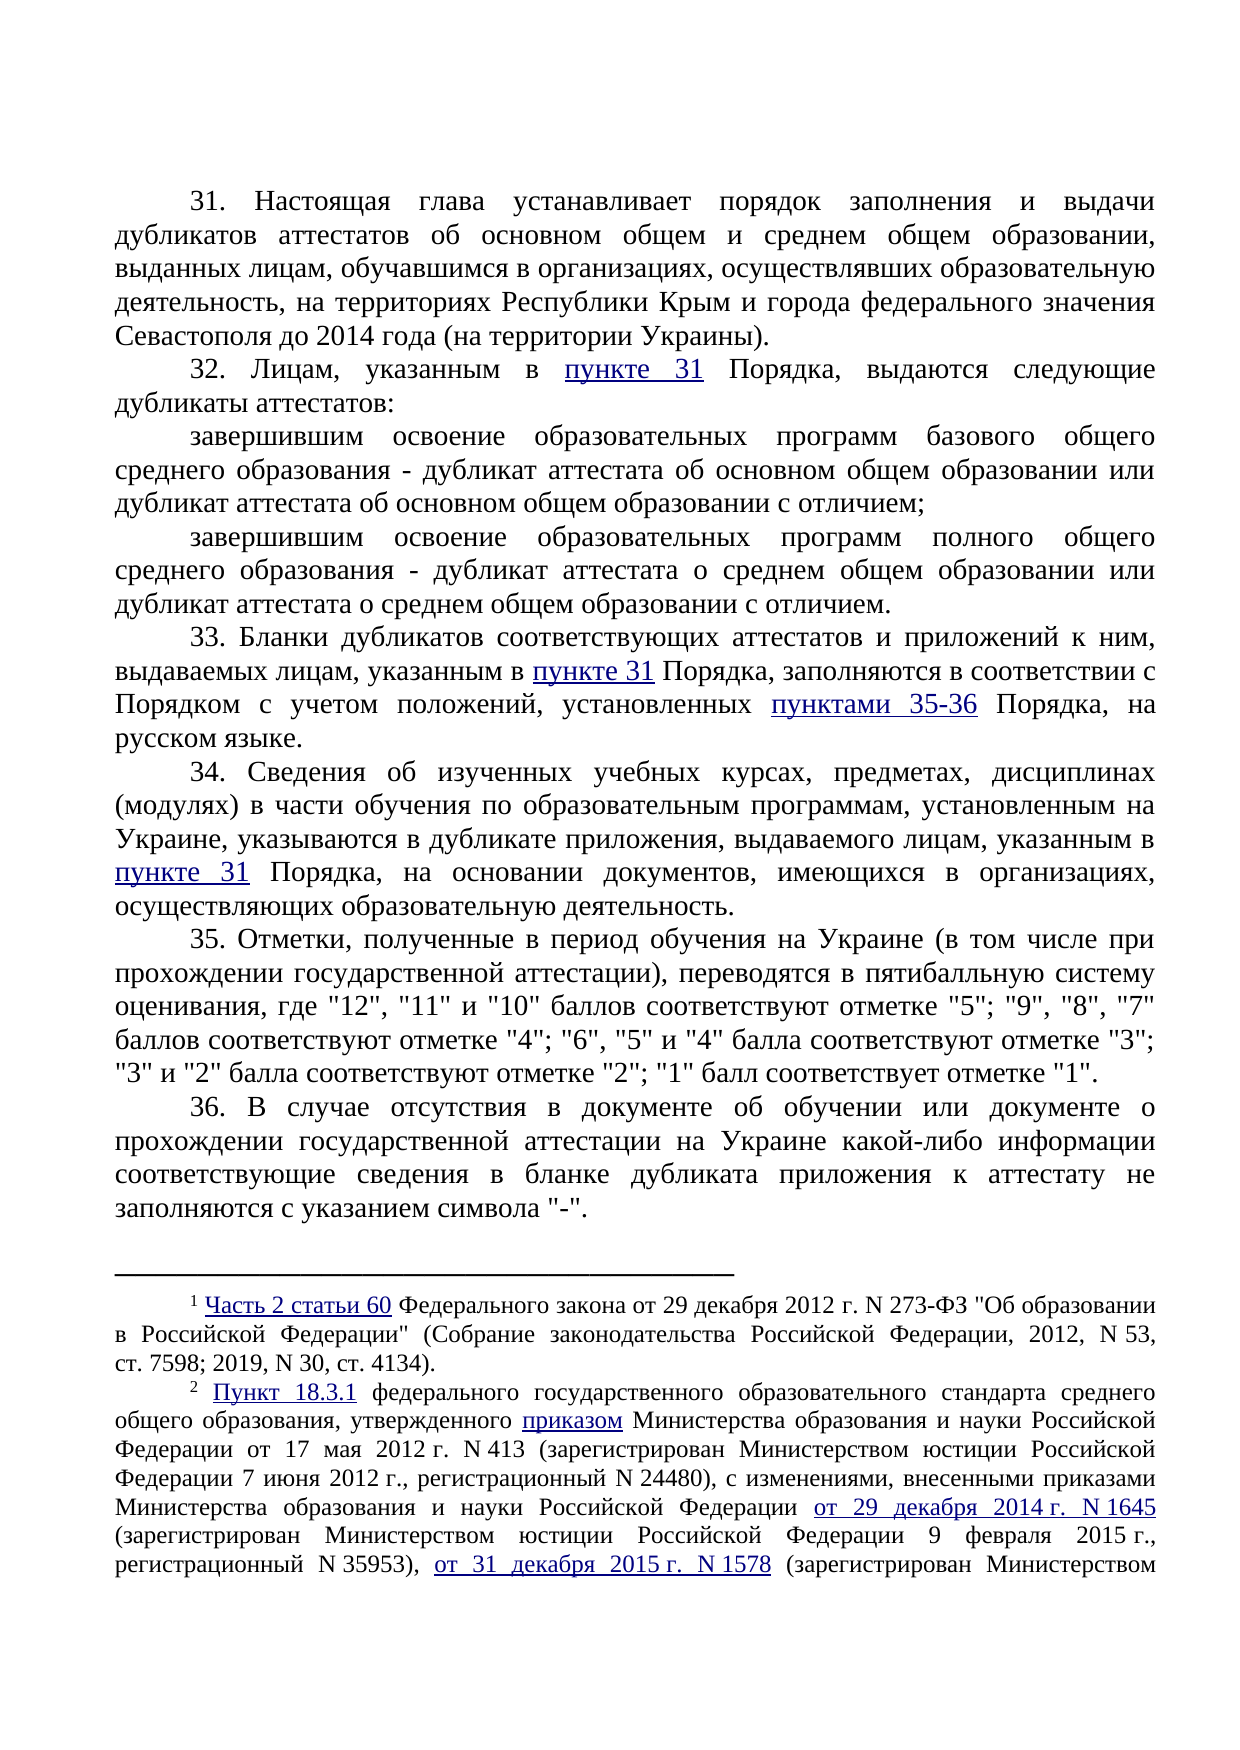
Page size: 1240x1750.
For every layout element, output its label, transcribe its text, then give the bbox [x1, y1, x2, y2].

text 2 Пункт 18.3.1 федерального государственного образовательного стандарта среднего общего образования, утвержденного приказом Министерства образования и науки Российской Федерации от 17 мая 2012 г. N 413 (зарегистрирован Министерством юстиции Российской Федерации 7 июня 2012 г., регистрационный N 24480), с изменениями, внесенными приказами Министерства образования и науки Российской Федерации от 29 декабря 2014 г. N 1645 (зарегистрирован Министерством юстиции Российской Федерации 9 февраля 2015 г., регистрационный N 35953), от 31 декабря 2015 г. N 1578 (зарегистрирован Министерством [114, 1377, 1156, 1578]
text 31. Настоящая глава устанавливает порядок заполнения и выдачи дубликатов аттестатов об основном общем и среднем общем образовании, выданных лицам, обучавшимся в организациях, осуществлявших образовательную деятельность, на территориях Республики Крым и города федерального значения Севастополя до 2014 года (на территории Украины). [114, 183, 1156, 351]
text ────────────────────────────── [114, 1257, 1156, 1290]
text 33. Бланки дубликатов соответствующих аттестатов и приложений к ним, выдаваемых лицам, указанным в пункте 31 Порядка, заполняются в соответствии с Порядком с учетом положений, установленных пунктами 35-36 Порядка, на русском языке. [114, 619, 1156, 754]
text 34. Сведения об изученных учебных курсах, предметах, дисциплинах (модулях) в части обучения по образовательным программам, установленным на Украине, указываются в дубликате приложения, выдаваемого лицам, указанным в пункте 31 Порядка, на основании документов, имеющихся в организациях, осуществляющих образовательную деятельность. [114, 754, 1156, 921]
text завершившим освоение образовательных программ базового общего среднего образования - дубликат аттестата об основном общем образовании или дубликат аттестата об основном общем образовании с отличием; [114, 418, 1156, 519]
text 1 Часть 2 статьи 60 Федерального закона от 29 декабря 2012 г. N 273-ФЗ "Об образовании в Российской Федерации" (Собрание законодательства Российской Федерации, 2012, N 53, ст. 7598; 2019, N 30, ст. 4134). [114, 1290, 1156, 1377]
text 32. Лицам, указанным в пункте 31 Порядка, выдаются следующие дубликаты аттестатов: [114, 351, 1156, 418]
text 35. Отметки, полученные в период обучения на Украине (в том числе при прохождении государственной аттестации), переводятся в пятибалльную систему оценивания, где "12", "11" и "10" баллов соответствуют отметке "5"; "9", "8", "7" баллов соответствуют отметке "4"; "6", "5" и "4" балла соответствуют отметке "3"; "3" и "2" балла соответствуют отметке "2"; "1" балл соответствует отметке "1". [114, 921, 1156, 1089]
text завершившим освоение образовательных программ полного общего среднего образования - дубликат аттестата о среднем общем образовании или дубликат аттестата о среднем общем образовании с отличием. [114, 519, 1156, 619]
text 36. В случае отсутствия в документе об обучении или документе о прохождении государственной аттестации на Украине какой-либо информации соответствующие сведения в бланке дубликата приложения к аттестату не заполняются с указанием символа "-". [114, 1089, 1156, 1223]
